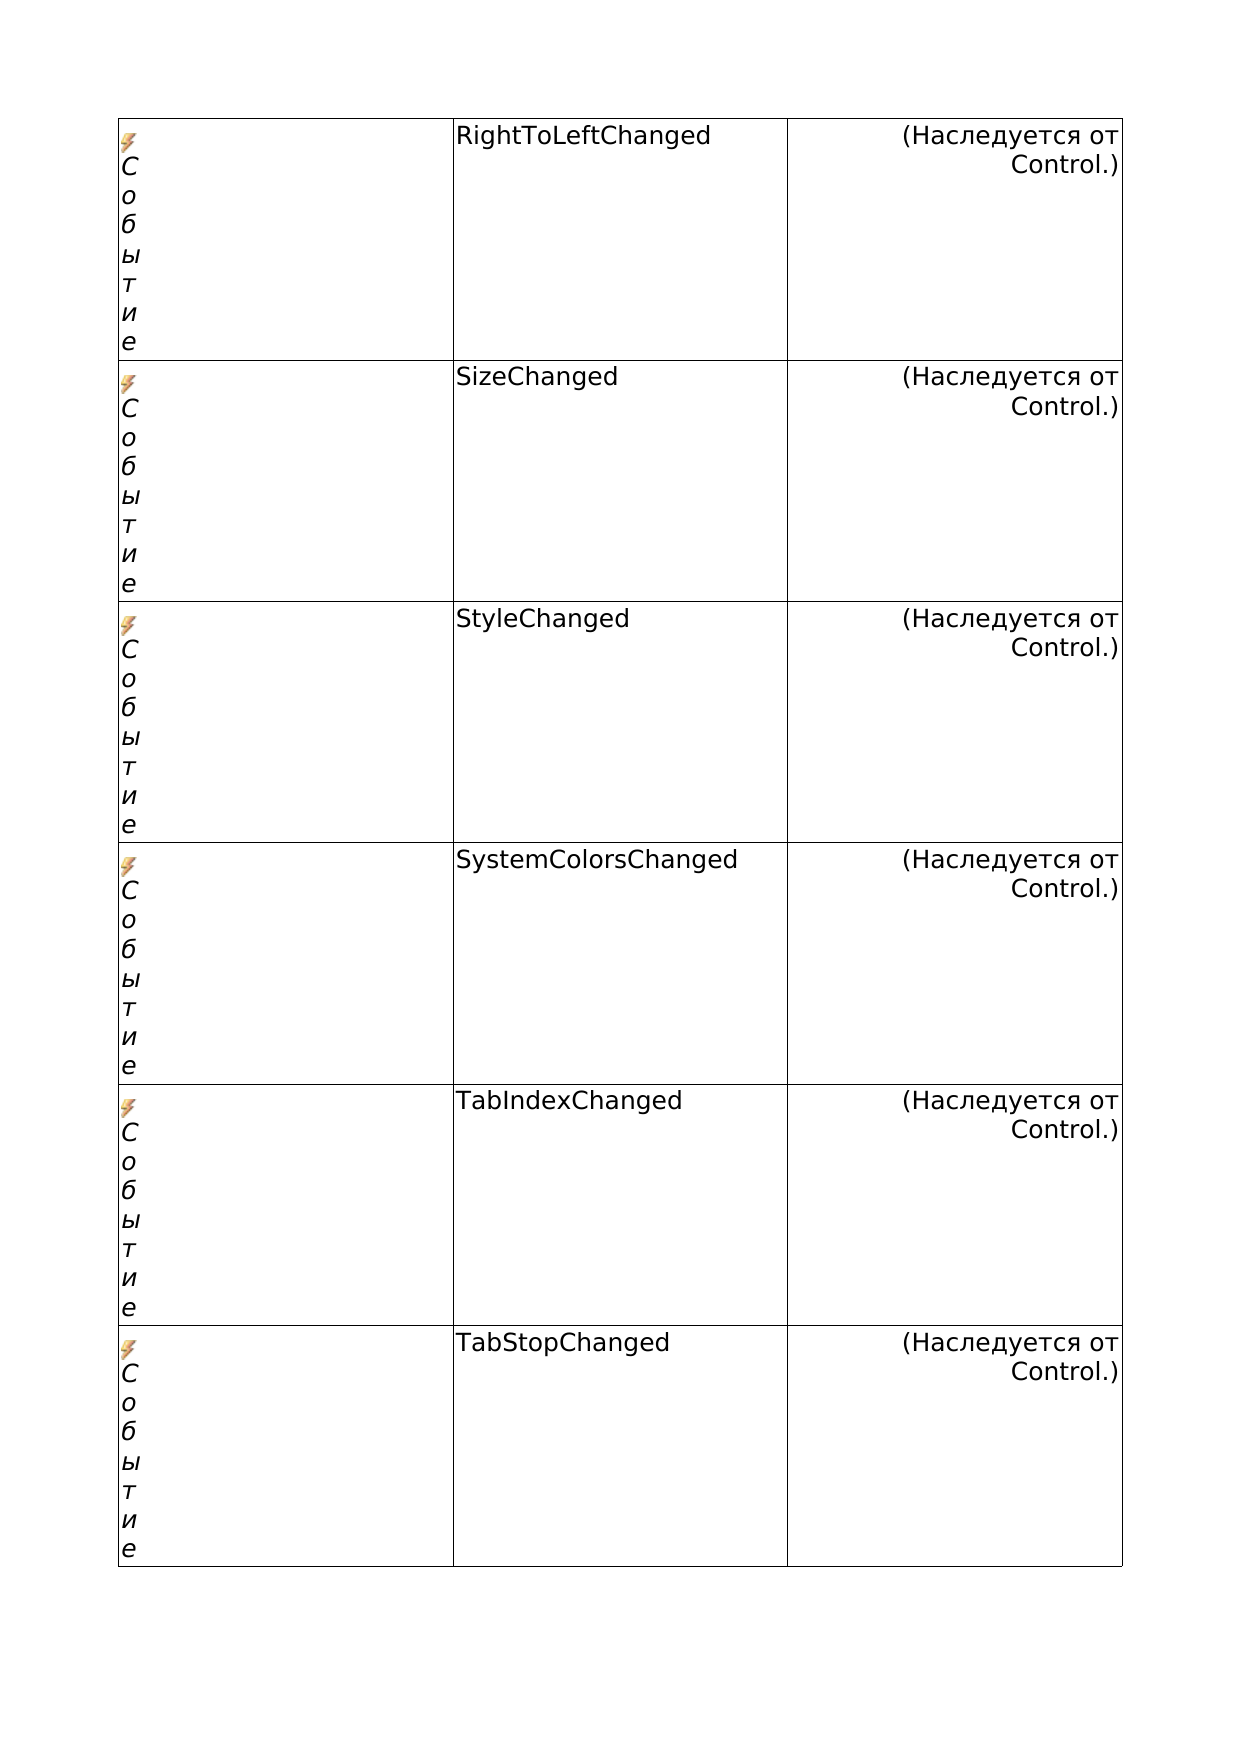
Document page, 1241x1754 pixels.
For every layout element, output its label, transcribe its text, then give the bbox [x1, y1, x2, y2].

picture [121, 375, 137, 394]
picture [121, 1099, 137, 1118]
table_cell StyleChanged [454, 602, 787, 842]
table_cell (Наследуется от Control.) [788, 361, 1122, 601]
picture [121, 133, 137, 153]
picture [121, 1340, 137, 1360]
table_cell (Наследуется от Control.) [788, 843, 1122, 1083]
table_cell [119, 602, 453, 842]
table_cell TabStopChanged [454, 1326, 787, 1566]
table_cell [119, 843, 453, 1083]
table_cell [119, 1326, 453, 1566]
table_cell RightToLeftChanged [454, 119, 787, 359]
table_cell SizeChanged [454, 361, 787, 601]
table_cell (Наследуется от Control.) [788, 1326, 1122, 1566]
picture [121, 616, 137, 636]
table_cell TabIndexChanged [454, 1085, 787, 1325]
table_cell [119, 119, 453, 359]
table_cell (Наследуется от Control.) [788, 1085, 1122, 1325]
picture [121, 857, 137, 877]
table_cell (Наследуется от Control.) [788, 119, 1122, 359]
table_cell SystemColorsChanged [454, 843, 787, 1083]
table_cell (Наследуется от Control.) [788, 602, 1122, 842]
table_cell [119, 1085, 453, 1325]
table_cell [119, 361, 453, 601]
